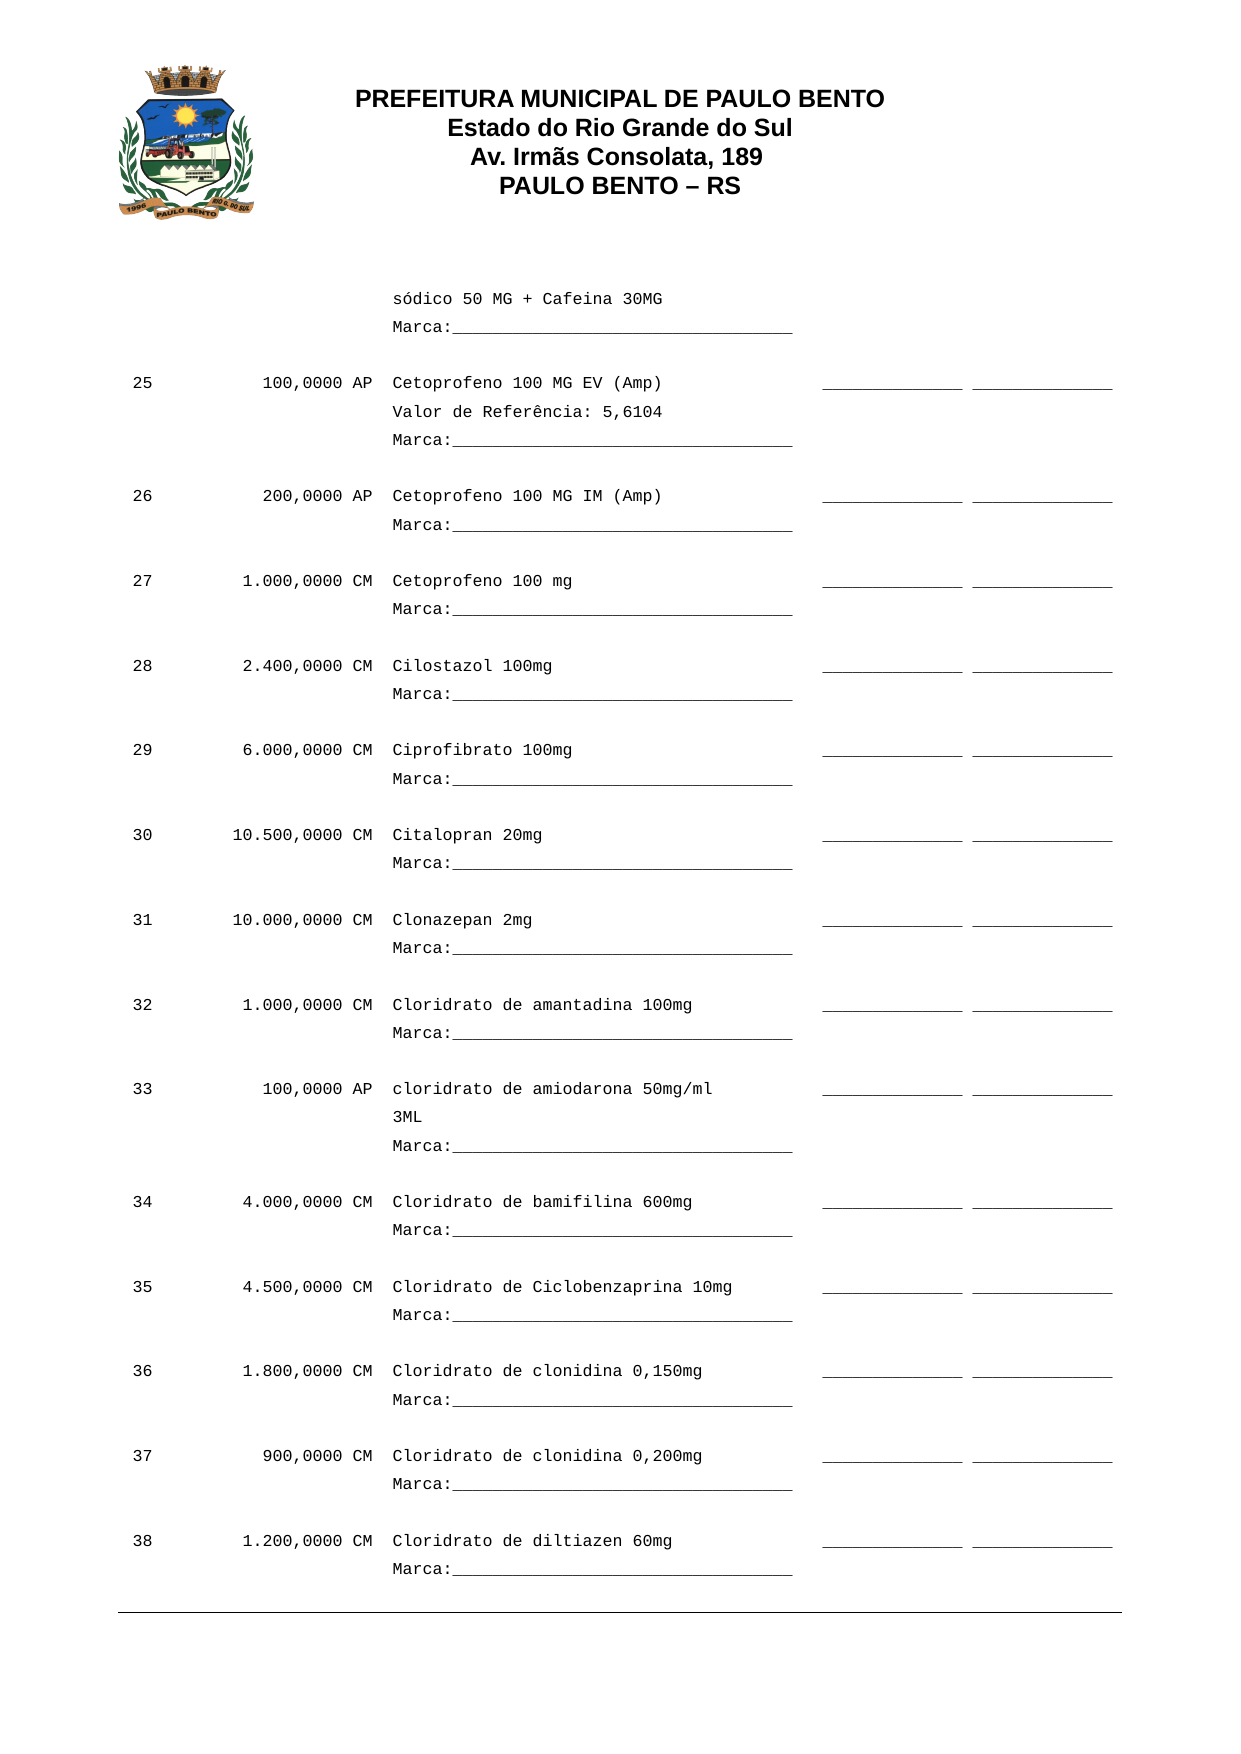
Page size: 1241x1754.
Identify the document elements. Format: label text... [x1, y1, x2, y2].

text sódico 50 MG + Cafeina 30MG Marca:__________________________________ 25 100,0000 AP Cetoprofeno 100 MG EV (Amp) ______________ ______________ Valor de Referência: 5,6104 Marca:__________________________________ 26 200,0000 AP Cetoprofeno 100 MG IM (Amp) ______________ ______________ Marca:__________________________________ 27 1.000,0000 CM Cetoprofeno 100 mg ______________ ______________ Marca:__________________________________ 28 2.400,0000 CM Cilostazol 100mg ______________ ______________ Marca:__________________________________ 29 6.000,0000 CM Ciprofibrato 100mg ______________ ______________ Marca:__________________________________ 30 10.500,0000 CM Citalopran 20mg ______________ ______________ Marca:__________________________________ 31 10.000,0000 CM Clonazepan 2mg ______________ ______________ Marca:__________________________________ 32 1.000,0000 CM Cloridrato de amantadina 100mg ______________ ______________ Marca:__________________________________ 33 100,0000 AP cloridrato de amiodarona 50mg/ml ______________ ______________ 3ML Marca:__________________________________ 34 4.000,0000 CM Cloridrato de bamifilina 600mg ______________ ______________ Marca:__________________________________ 35 4.500,0000 CM Cloridrato de Ciclobenzaprina 10mg ______________ ______________ Marca:__________________________________ 36 1.800,0000 CM Cloridrato de clonidina 0,150mg ______________ ______________ Marca:__________________________________ 37 900,0000 CM Cloridrato de clonidina 0,200mg ______________ ______________ Marca:__________________________________ 38 1.200,0000 CM Cloridrato de diltiazen 60mg ______________ ______________ Marca:__________________________________ [118, 286, 1122, 1612]
picture [118, 65, 254, 220]
